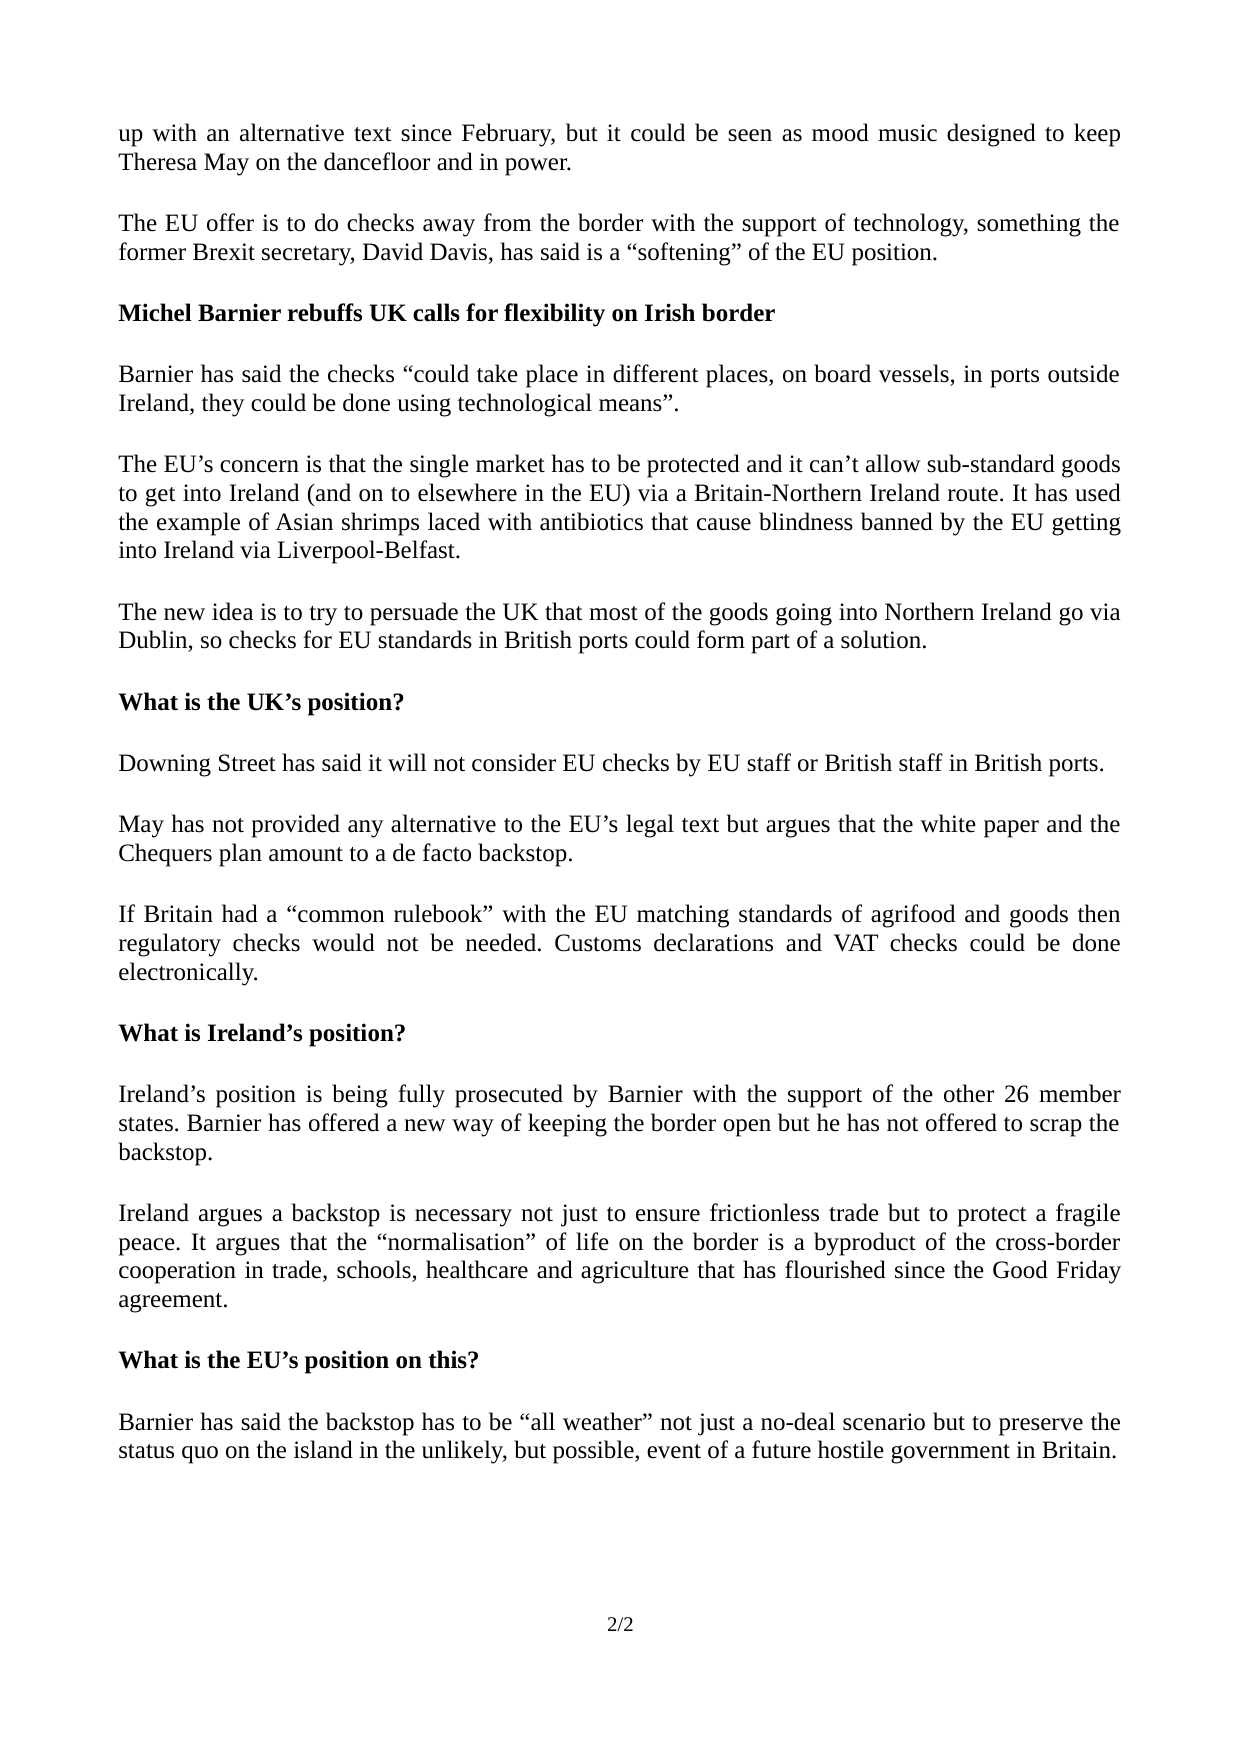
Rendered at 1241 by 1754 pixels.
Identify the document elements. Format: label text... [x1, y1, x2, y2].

subtitle Michel Barnier rebuffs UK calls for flexibility on Irish border [118, 298, 1122, 327]
text Ireland’s position is being fully prosecuted by Barnier with the support of the other 26 member states. Barnier has offered a new way of keeping the border open but he has not offered to scrap the backstop. [118, 1079, 1122, 1166]
subtitle What is the UK’s position? [118, 687, 1122, 716]
text Ireland argues a backstop is necessary not just to ensure frictionless trade but to protect a fragile peace. It argues that the “normalisation” of life on the border is a byproduct of the cross-border cooperation in trade, schools, healthcare and agriculture that has flourished since the Good Friday agreement. [118, 1198, 1122, 1313]
text Downing Street has said it will not consider EU checks by EU staff or British staff in British ports. [118, 748, 1122, 777]
text If Britain had a “common rulebook” with the EU matching standards of agrifood and goods then regulatory checks would not be needed. Customs declarations and VAT checks could be done electronically. [118, 899, 1122, 986]
text The new idea is to try to persuade the UK that most of the goods going into Northern Ireland go via Dublin, so checks for EU standards in British ports could form part of a solution. [118, 597, 1122, 654]
text Barnier has said the backstop has to be “all weather” not just a no-deal scenario but to preserve the status quo on the island in the unlikely, but possible, event of a future hostile government in Britain. [118, 1407, 1122, 1464]
text up with an alternative text since February, but it could be seen as mood music designed to keep Theresa May on the dancefloor and in power. [118, 118, 1122, 176]
text Barnier has said the checks “could take place in different places, on board vessels, in ports outside Ireland, they could be done using technological means”. [118, 359, 1122, 417]
subtitle What is the EU’s position on this? [118, 1346, 1122, 1374]
subtitle What is Ireland’s position? [118, 1018, 1122, 1047]
text The EU’s concern is that the single market has to be protected and it can’t allow sub-standard goods to get into Ireland (and on to elsewhere in the EU) via a Britain-Northern Ireland route. It has used the example of Asian shrimps laced with antibiotics that cause blindness banned by the EU getting into Ireland via Liverpool-Belfast. [118, 449, 1122, 564]
text The EU offer is to do checks away from the border with the support of technology, something the former Brexit secretary, David Davis, has said is a “softening” of the EU position. [118, 208, 1122, 266]
text May has not provided any alternative to the EU’s legal text but argues that the white paper and the Chequers plan amount to a de facto backstop. [118, 809, 1122, 867]
